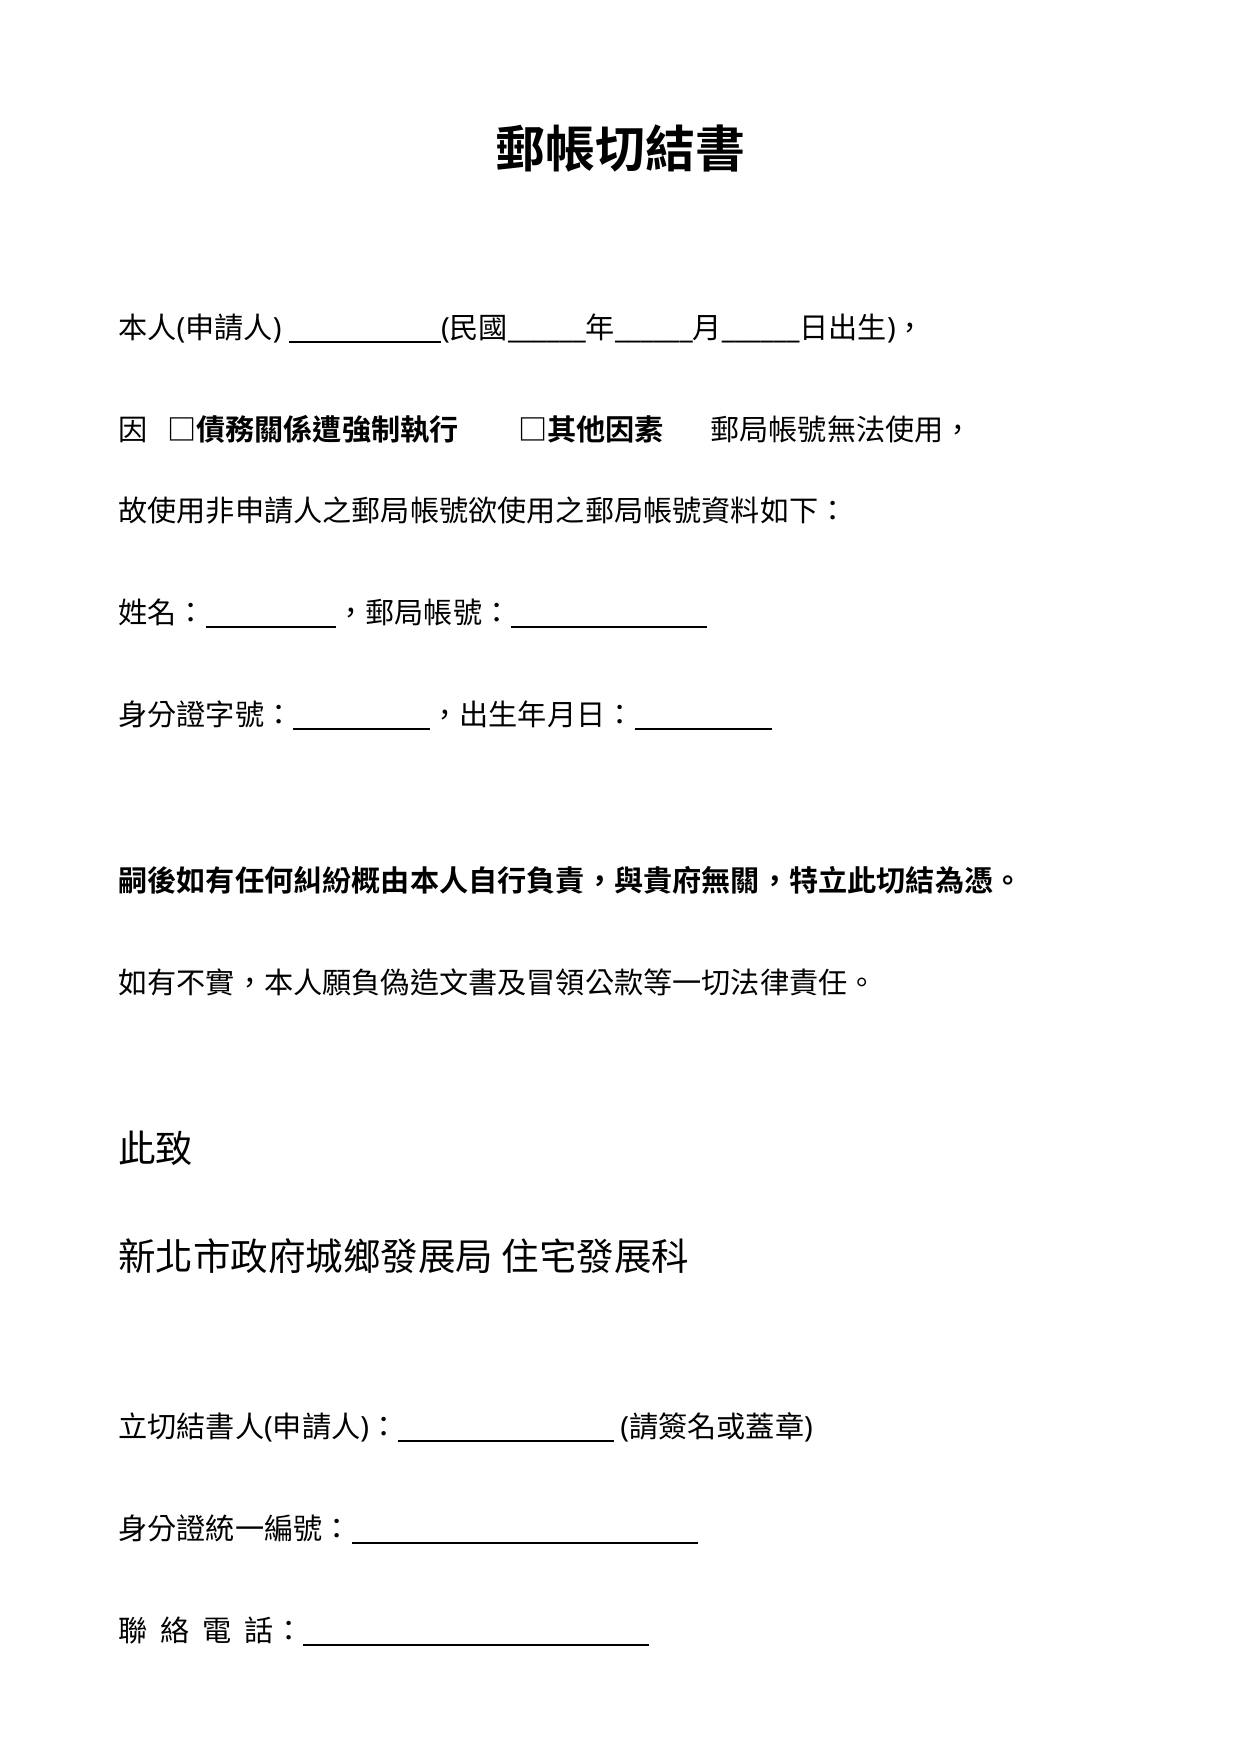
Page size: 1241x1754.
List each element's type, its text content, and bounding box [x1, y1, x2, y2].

text 如有不實，本人願負偽造文書及冒領公款等一切法律責任。 [118, 943, 1122, 1018]
text 本人(申請人) (民國______年______月______日出生)， [118, 288, 1122, 363]
text 姓名： ，郵局帳號： [118, 573, 1122, 648]
text 故使用非申請人之郵局帳號欲使用之郵局帳號資料如下： [118, 471, 1122, 546]
text 聯 絡 電 話： [118, 1592, 1122, 1667]
text 此致 [118, 1108, 1122, 1183]
text 身分證統一編號： [118, 1489, 1122, 1564]
text 因 □債務關係遭強制執行 □其他因素 郵局帳號無法使用， [118, 390, 1122, 465]
text 郵帳切結書 [118, 108, 1122, 183]
text 新北市政府城鄉發展局 住宅發展科 [118, 1216, 1122, 1291]
text 立切結書人(申請人)： (請簽名或蓋章) [118, 1387, 1122, 1462]
text 身分證字號： ，出生年月日： [118, 676, 1122, 751]
text 嗣後如有任何糾紛概由本人自行負責，與貴府無關，特立此切結為憑。 [118, 841, 1122, 916]
